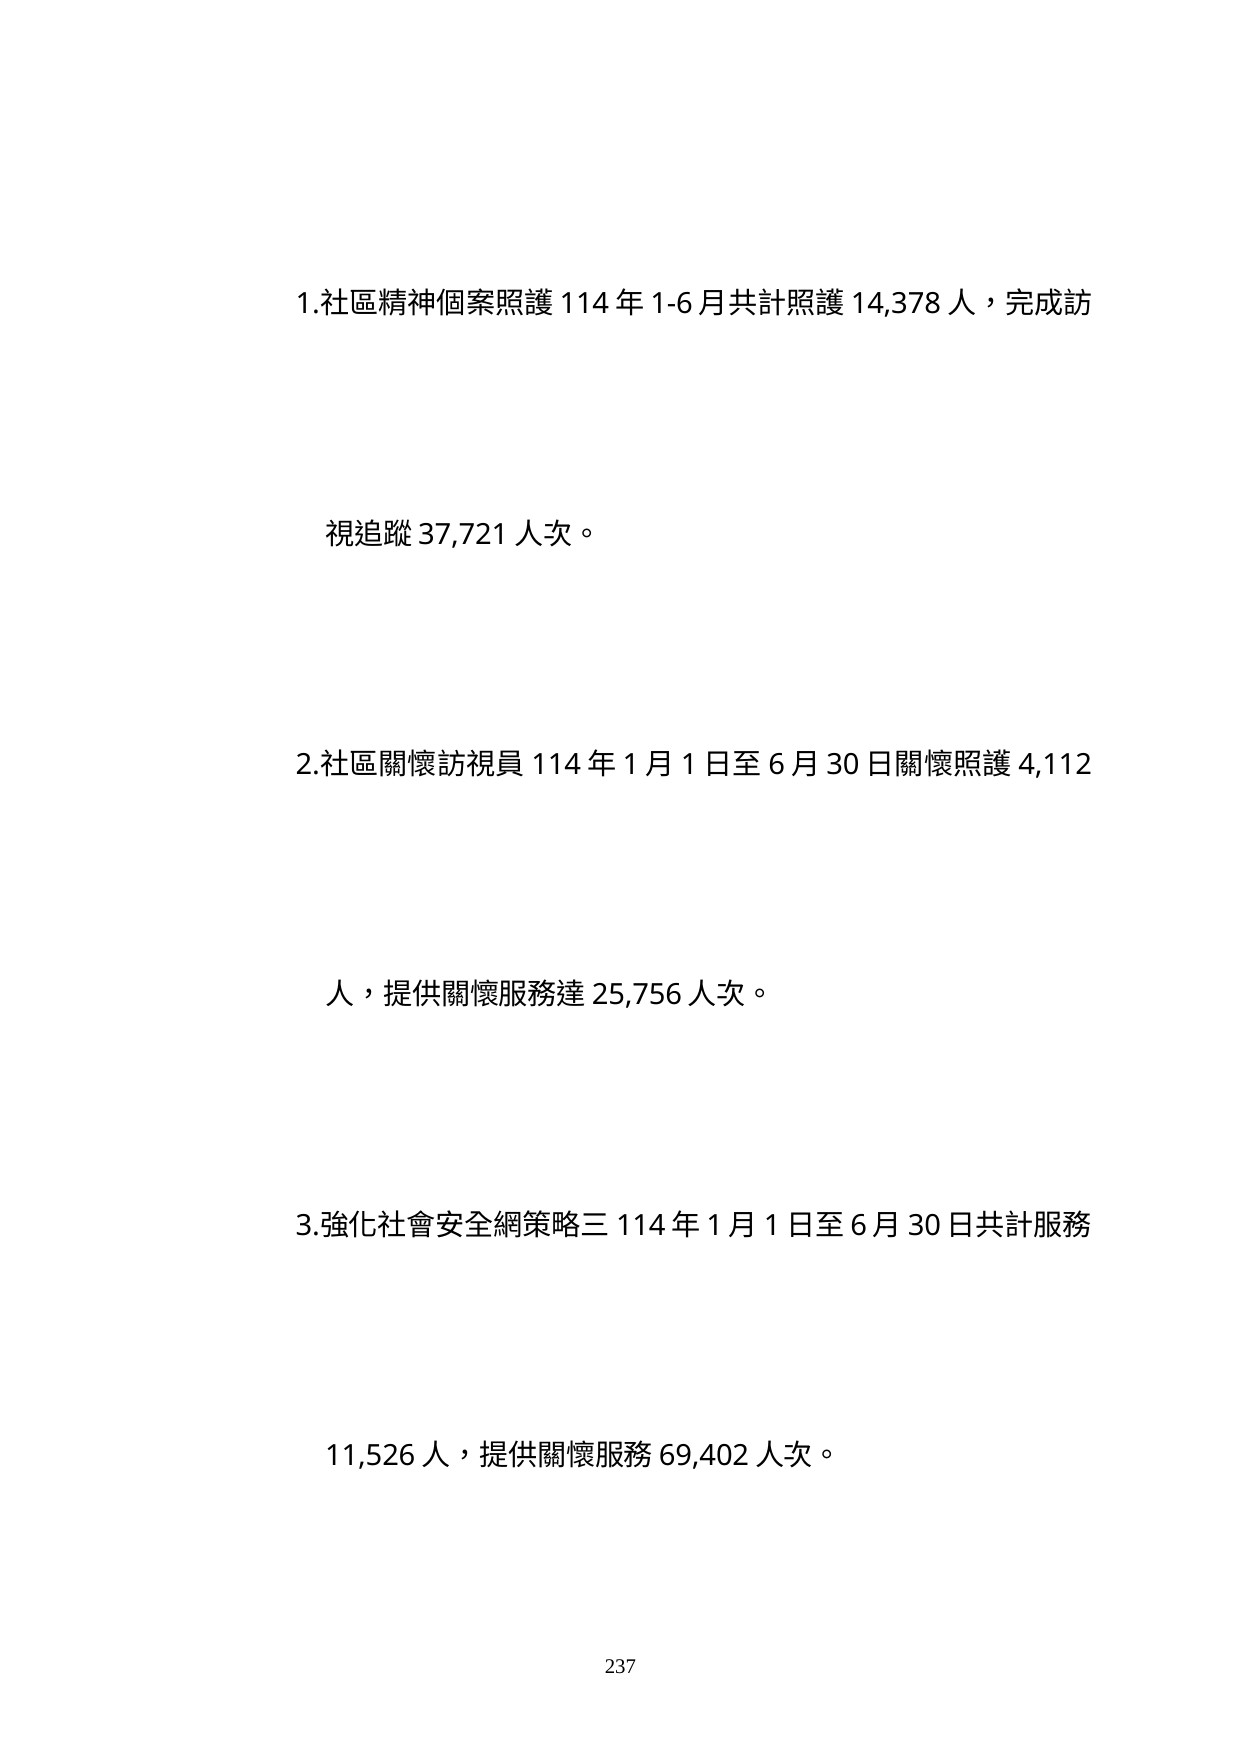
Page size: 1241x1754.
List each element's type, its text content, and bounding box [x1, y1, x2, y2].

text 2.社區關懷訪視員114年1月1日至6月30日關懷照護4,112人，提供關懷服務達25,756人次。 [295, 647, 1092, 1107]
text 3.強化社會安全網策略三114年1月1日至6月30日共計服務11,526人，提供關懷服務69,402人次。 [295, 1107, 1092, 1568]
text 1.社區精神個案照護114年1-6月共計照護14,378人，完成訪視追蹤37,721人次。 [295, 186, 1092, 647]
